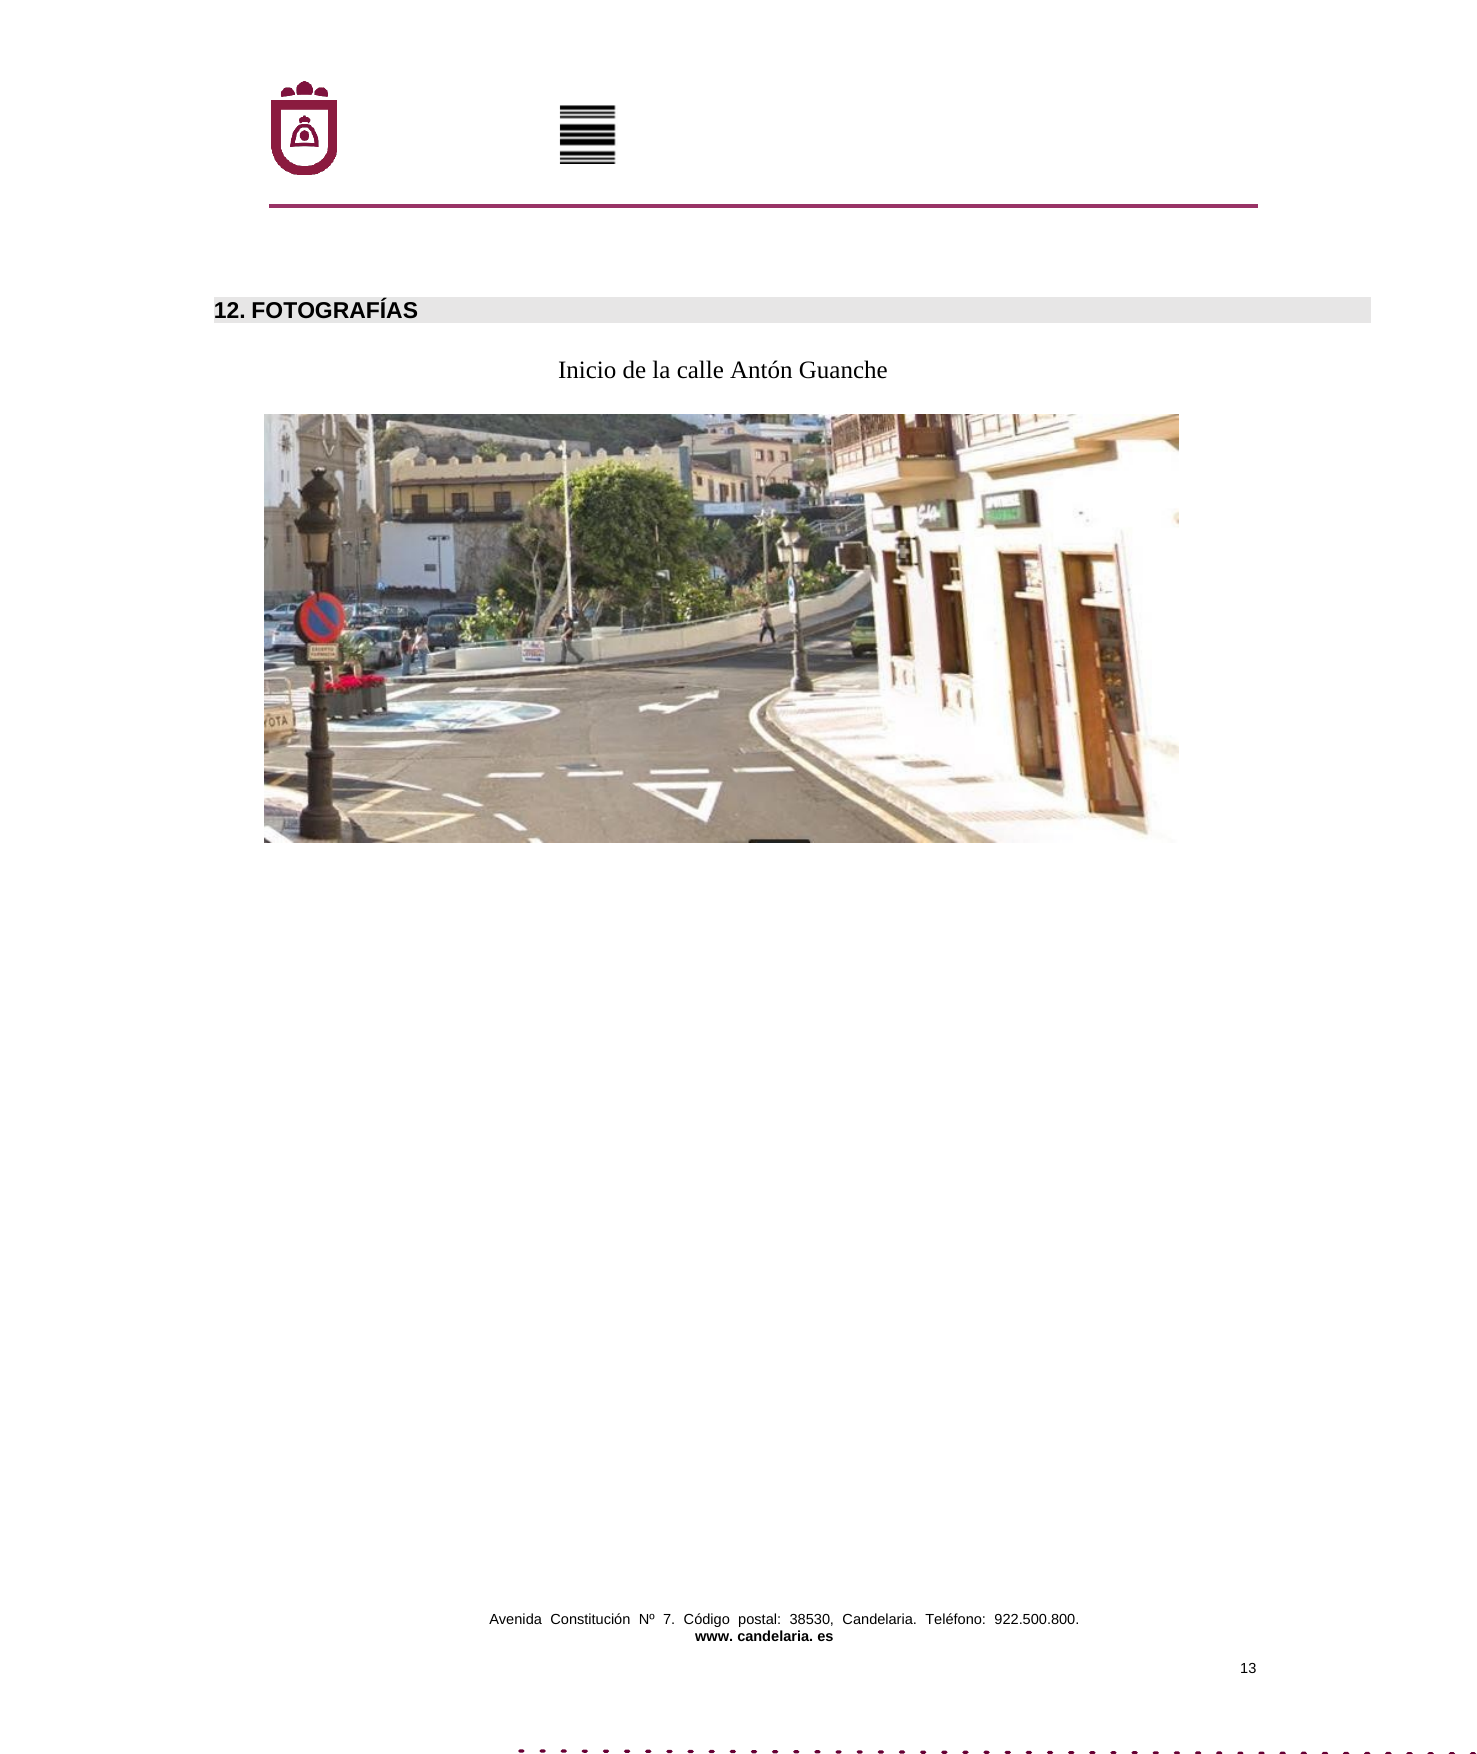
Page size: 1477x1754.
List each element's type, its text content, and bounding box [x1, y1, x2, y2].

text Inicio de la calle Antón Guanche [251, 355, 1371, 384]
list FOTOGRAFÍAS [214, 297, 1371, 323]
